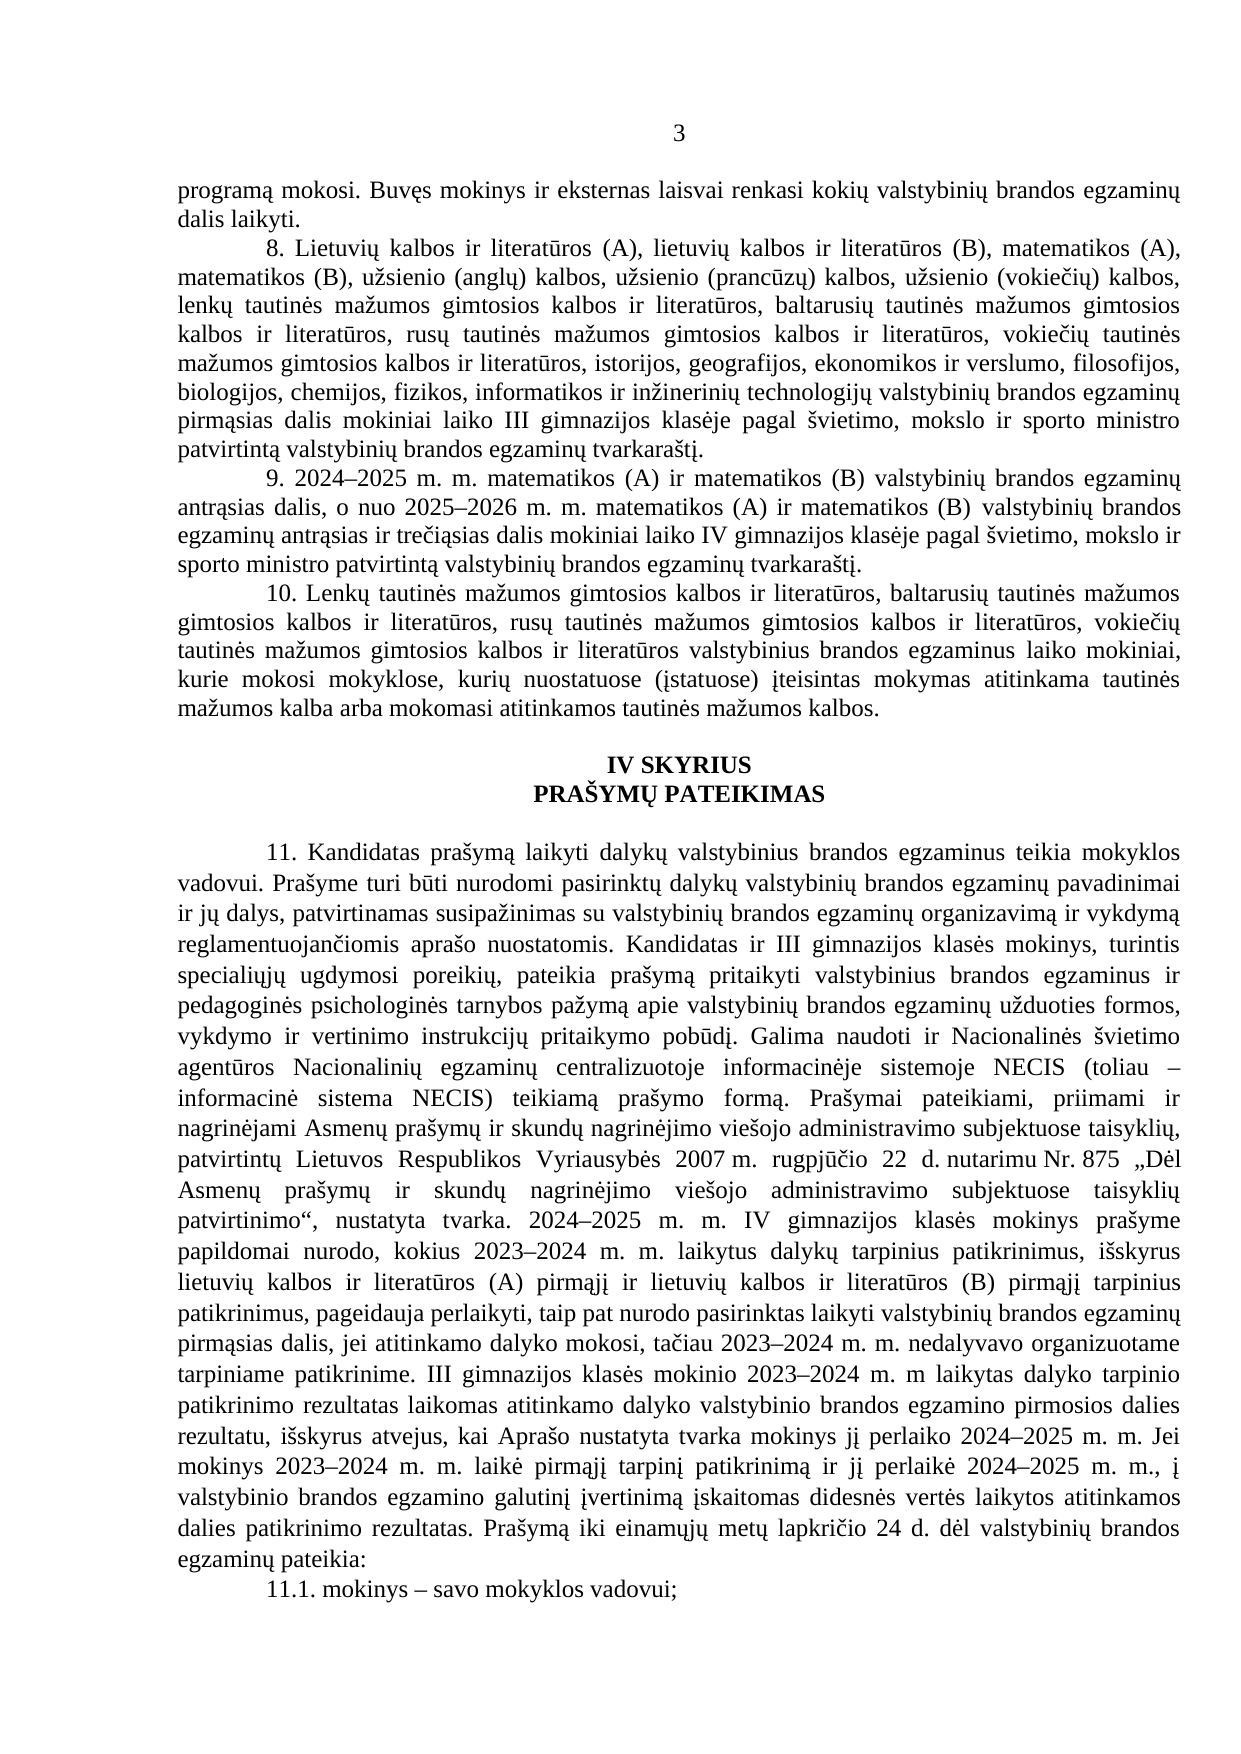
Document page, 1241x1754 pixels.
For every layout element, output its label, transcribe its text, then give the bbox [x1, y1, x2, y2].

text 9. 2024–2025 m. m. matematikos (A) ir matematikos (B) valstybinių brandos egzaminų antrąsias dalis, o nuo 2025–2026 m. m. matematikos (A) ir matematikos (B) valstybinių brandos egzaminų antrąsias ir trečiąsias dalis mokiniai laiko IV gimnazijos klasėje pagal švietimo, mokslo ir sporto ministro patvirtintą valstybinių brandos egzaminų tvarkaraštį. [177, 463, 1181, 578]
text IV SKYRIUS [177, 751, 1181, 779]
text 11. Kandidatas prašymą laikyti dalykų valstybinius brandos egzaminus teikia mokyklos vadovui. Prašyme turi būti nurodomi pasirinktų dalykų valstybinių brandos egzaminų pavadinimai ir jų dalys, patvirtinamas susipažinimas su valstybinių brandos egzaminų organizavimą ir vykdymą reglamentuojančiomis aprašo nuostatomis. Kandidatas ir III gimnazijos klasės mokinys, turintis specialiųjų ugdymosi poreikių, pateikia prašymą pritaikyti valstybinius brandos egzaminus ir pedagoginės psichologinės tarnybos pažymą apie valstybinių brandos egzaminų užduoties formos, vykdymo ir vertinimo instrukcijų pritaikymo pobūdį. Galima naudoti ir Nacionalinės švietimo agentūros Nacionalinių egzaminų centralizuotoje informacinėje sistemoje NECIS (toliau – informacinė sistema NECIS) teikiamą prašymo formą. Prašymai pateikiami, priimami ir nagrinėjami Asmenų prašymų ir skundų nagrinėjimo viešojo administravimo subjektuose taisyklių, patvirtintų Lietuvos Respublikos Vyriausybės 2007 m. rugpjūčio 22 d. nutarimu Nr. 875 „Dėl Asmenų prašymų ir skundų nagrinėjimo viešojo administravimo subjektuose taisyklių patvirtinimo“, nustatyta tvarka. 2024–2025 m. m. IV gimnazijos klasės mokinys prašyme papildomai nurodo, kokius 2023–2024 m. m. laikytus dalykų tarpinius patikrinimus, išskyrus lietuvių kalbos ir literatūros (A) pirmąjį ir lietuvių kalbos ir literatūros (B) pirmąjį tarpinius patikrinimus, pageidauja perlaikyti, taip pat nurodo pasirinktas laikyti valstybinių brandos egzaminų pirmąsias dalis, jei atitinkamo dalyko mokosi, tačiau 2023–2024 m. m. nedalyvavo organizuotame tarpiniame patikrinime. III gimnazijos klasės mokinio 2023–2024 m. m laikytas dalyko tarpinio patikrinimo rezultatas laikomas atitinkamo dalyko valstybinio brandos egzamino pirmosios dalies rezultatu, išskyrus atvejus, kai Aprašo nustatyta tvarka mokinys jį perlaiko 2024–2025 m. m. Jei mokinys 2023–2024 m. m. laikė pirmąjį tarpinį patikrinimą ir jį perlaikė 2024–2025 m. m., į valstybinio brandos egzamino galutinį įvertinimą įskaitomas didesnės vertės laikytos atitinkamos dalies patikrinimo rezultatas. Prašymą iki einamųjų metų lapkričio 24 d. dėl valstybinių brandos egzaminų pateikia: [177, 837, 1181, 1572]
text 11.1. mokinys – savo mokyklos vadovui; [177, 1574, 1181, 1603]
text 8. Lietuvių kalbos ir literatūros (A), lietuvių kalbos ir literatūros (B), matematikos (A), matematikos (B), užsienio (anglų) kalbos, užsienio (prancūzų) kalbos, užsienio (vokiečių) kalbos, lenkų tautinės mažumos gimtosios kalbos ir literatūros, baltarusių tautinės mažumos gimtosios kalbos ir literatūros, rusų tautinės mažumos gimtosios kalbos ir literatūros, vokiečių tautinės mažumos gimtosios kalbos ir literatūros, istorijos, geografijos, ekonomikos ir verslumo, filosofijos, biologijos, chemijos, fizikos, informatikos ir inžinerinių technologijų valstybinių brandos egzaminų pirmąsias dalis mokiniai laiko III gimnazijos klasėje pagal švietimo, mokslo ir sporto ministro patvirtintą valstybinių brandos egzaminų tvarkaraštį. [177, 233, 1181, 463]
text 10. Lenkų tautinės mažumos gimtosios kalbos ir literatūros, baltarusių tautinės mažumos gimtosios kalbos ir literatūros, rusų tautinės mažumos gimtosios kalbos ir literatūros, vokiečių tautinės mažumos gimtosios kalbos ir literatūros valstybinius brandos egzaminus laiko mokiniai, kurie mokosi mokyklose, kurių nuostatuose (įstatuose) įteisintas mokymas atitinkama tautinės mažumos kalba arba mokomasi atitinkamos tautinės mažumos kalbos. [177, 578, 1181, 722]
text programą mokosi. Buvęs mokinys ir eksternas laisvai renkasi kokių valstybinių brandos egzaminų dalis laikyti. [177, 176, 1181, 233]
text PRAŠYMŲ PATEIKIMAS [177, 779, 1181, 808]
